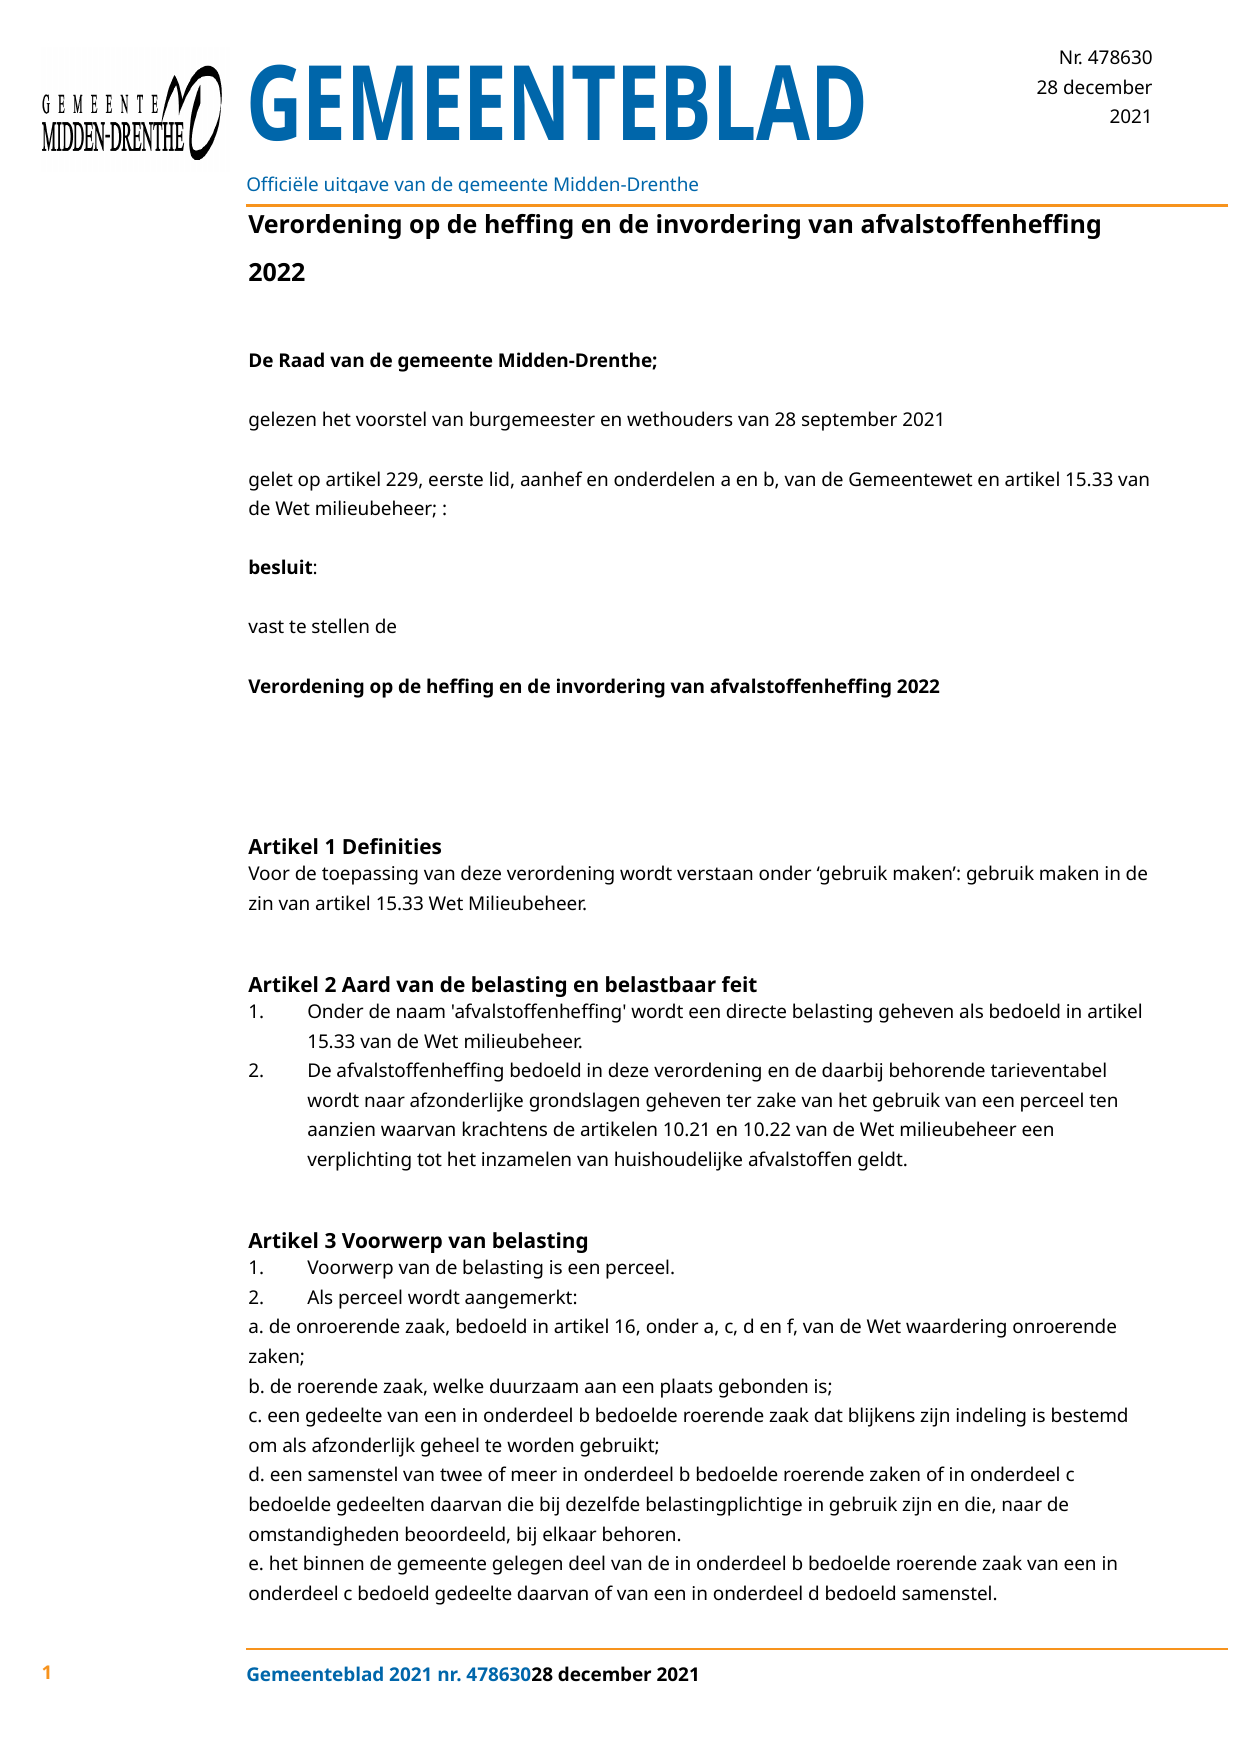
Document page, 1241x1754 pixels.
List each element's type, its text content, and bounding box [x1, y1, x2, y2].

list De afvalstoffenheffing bedoeld in deze verordening en de daarbij behorende tarieventabel wordt naar afzonderlijke grondslagen geheven ter zake van het gebruik van een perceel ten aanzien waarvan krachtens de artikelen 10.21 en 10.22 van de Wet milieubeheer een verplichting tot het inzamelen van huishoudelijke afvalstoffen geldt. [248, 1057, 1152, 1172]
text Verordening op de heffing en de invordering van afvalstoffenheffing 2022 [248, 207, 1152, 288]
text Artikel 1 Definities [248, 832, 1152, 860]
text vast te stellen de [248, 614, 1152, 639]
picture [41, 47, 231, 172]
list Onder de naam 'afvalstoffenheffing' wordt een directe belasting geheven als bedoeld in artikel 15.33 van de Wet milieubeheer. [248, 998, 1152, 1053]
text c. een gedeelte van een in onderdeel b bedoelde roerende zaak dat blijkens zijn indeling is bestemd om als afzonderlijk geheel te worden gebruikt; [248, 1402, 1152, 1458]
text Artikel 2 Aard van de belasting en belastbaar feit [248, 970, 1152, 998]
text Artikel 3 Voorwerp van belasting [248, 1226, 1152, 1254]
list Als perceel wordt aangemerkt: [248, 1284, 1152, 1310]
text Verordening op de heffing en de invordering van afvalstoffenheffing 2022 [248, 673, 1152, 699]
text Voor de toepassing van deze verordening wordt verstaan onder ‘gebruik maken’: gebruik maken in de zin van artikel 15.33 Wet Milieubeheer. [248, 860, 1152, 916]
text b. de roerende zaak, welke duurzaam aan een plaats gebonden is; [248, 1373, 1152, 1399]
text a. de onroerende zaak, bedoeld in artikel 16, onder a, c, d en f, van de Wet waardering onroerende zaken; [248, 1314, 1152, 1369]
text De Raad van de gemeente Midden-Drenthe; [248, 347, 1152, 373]
text gelezen het voorstel van burgemeester en wethouders van 28 september 2021 [248, 407, 1152, 432]
text gelet op artikel 229, eerste lid, aanhef en onderdelen a en b, van de Gemeentewet en artikel 15.33 van de Wet milieubeheer; : [248, 466, 1152, 521]
text besluit: [248, 554, 1152, 580]
list Voorwerp van de belasting is een perceel. [248, 1254, 1152, 1280]
text d. een samenstel van twee of meer in onderdeel b bedoelde roerende zaken of in onderdeel c bedoelde gedeelten daarvan die bij dezelfde belastingplichtige in gebruik zijn en die, naar de omstandigheden beoordeeld, bij elkaar behoren. [248, 1462, 1152, 1547]
text e. het binnen de gemeente gelegen deel van de in onderdeel b bedoelde roerende zaak van een in onderdeel c bedoeld gedeelte daarvan of van een in onderdeel d bedoeld samenstel. [248, 1550, 1152, 1606]
